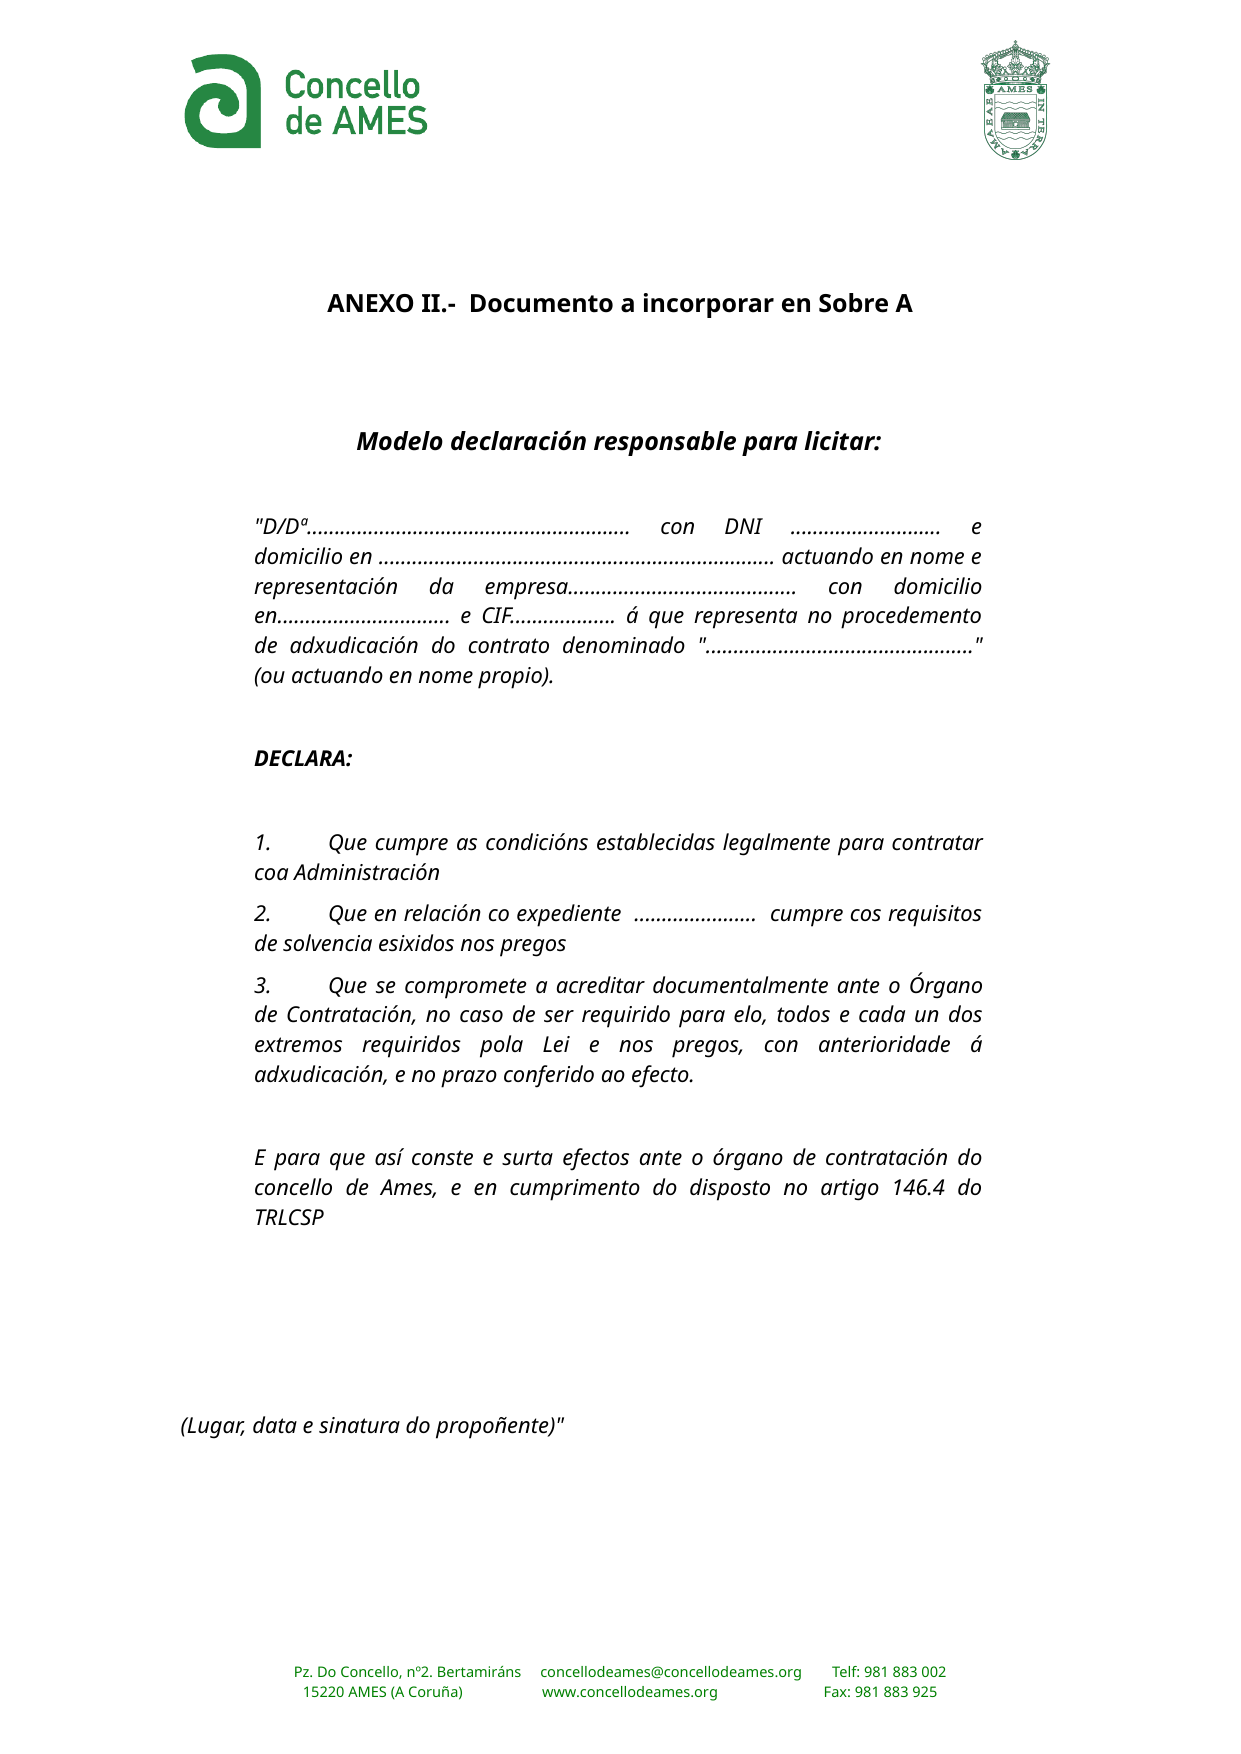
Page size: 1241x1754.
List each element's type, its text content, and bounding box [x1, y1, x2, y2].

list Que en relación co expediente ...................... cumpre cos requisitos de solvencia esixidos nos pregos [254, 898, 986, 958]
text DECLARA: [254, 743, 986, 773]
text E para que así conste e surta efectos ante o órgano de contratación do concello de Ames, e en cumprimento do disposto no artigo 146.4 do TRLCSP [254, 1142, 986, 1232]
text ANEXO II.- Documento a incorporar en Sobre A [177, 286, 1063, 320]
list Que se compromete a acreditar documentalmente ante o Órgano de Contratación, no caso de ser requirido para elo, todos e cada un dos extremos requiridos pola Lei e nos pregos, con anterioridade á adxudicación, e no prazo conferido ao efecto. [254, 969, 986, 1089]
text (Lugar, data e sinatura do propoñente)" [180, 1410, 974, 1440]
text "D/Dª.......................................................... con DNI ........................... e domicilio en ....................................................................... actuando en nome e representación da empresa......................................... con domicilio en............................... e CIF................... á que representa no procedemento de adxudicación do contrato denominado "................................................" (ou actuando en nome propio). [254, 511, 986, 690]
text Modelo declaración responsable para licitar: [177, 423, 1063, 457]
list Que cumpre as condicións establecidas legalmente para contratar coa Administración [254, 827, 986, 886]
picture [969, 34, 1062, 166]
picture [172, 38, 449, 165]
